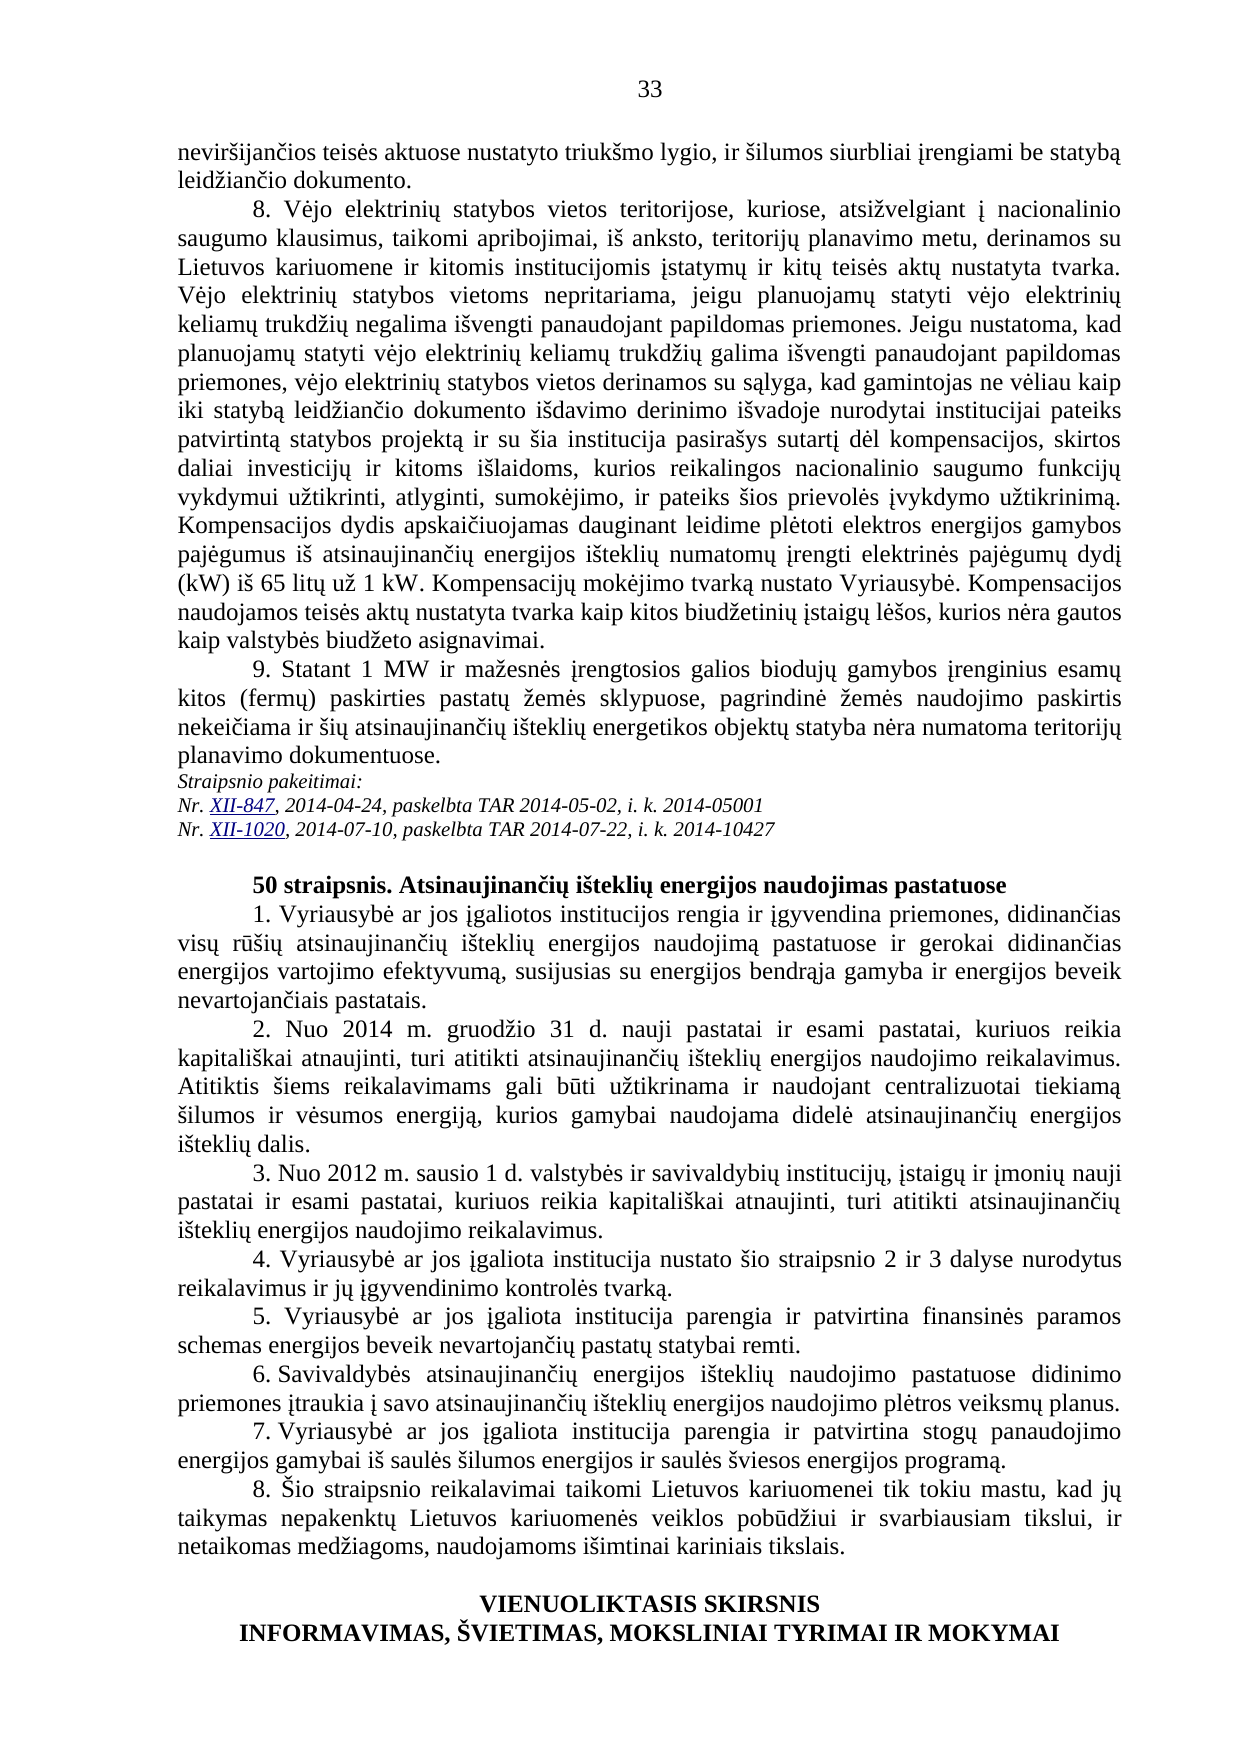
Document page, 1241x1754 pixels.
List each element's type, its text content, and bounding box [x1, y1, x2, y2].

text Nr. XII-847, 2014-04-24, paskelbta TAR 2014-05-02, i. k. 2014-05001 [177, 793, 1122, 817]
text Straipsnio pakeitimai: [177, 769, 1122, 793]
text 8. Vėjo elektrinių statybos vietos teritorijose, kuriose, atsižvelgiant į nacionalinio saugumo klausimus, taikomi apribojimai, iš anksto, teritorijų planavimo metu, derinamos su Lietuvos kariuomene ir kitomis institucijomis įstatymų ir kitų teisės aktų nustatyta tvarka. Vėjo elektrinių statybos vietoms nepritariama, jeigu planuojamų statyti vėjo elektrinių keliamų trukdžių negalima išvengti panaudojant papildomas priemones. Jeigu nustatoma, kad planuojamų statyti vėjo elektrinių keliamų trukdžių galima išvengti panaudojant papildomas priemones, vėjo elektrinių statybos vietos derinamos su sąlyga, kad gamintojas ne vėliau kaip iki statybą leidžiančio dokumento išdavimo derinimo išvadoje nurodytai institucijai pateiks patvirtintą statybos projektą ir su šia institucija pasirašys sutartį dėl kompensacijos, skirtos daliai investicijų ir kitoms išlaidoms, kurios reikalingos nacionalinio saugumo funkcijų vykdymui užtikrinti, atlyginti, sumokėjimo, ir pateiks šios prievolės įvykdymo užtikrinimą. Kompensacijos dydis apskaičiuojamas dauginant leidime plėtoti elektros energijos gamybos pajėgumus iš atsinaujinančių energijos išteklių numatomų įrengti elektrinės pajėgumų dydį (kW) iš 65 litų už 1 kW. Kompensacijų mokėjimo tvarką nustato Vyriausybė. Kompensacijos naudojamos teisės aktų nustatyta tvarka kaip kitos biudžetinių įstaigų lėšos, kurios nėra gautos kaip valstybės biudžeto asignavimai. [177, 194, 1122, 654]
text Nr. XII-1020, 2014-07-10, paskelbta TAR 2014-07-22, i. k. 2014-10427 [177, 817, 1122, 841]
text 7. Vyriausybė ar jos įgaliota institucija parengia ir patvirtina stogų panaudojimo energijos gamybai iš saulės šilumos energijos ir saulės šviesos energijos programą. [177, 1416, 1122, 1474]
text 9. Statant 1 MW ir mažesnės įrengtosios galios biodujų gamybos įrenginius esamų kitos (fermų) paskirties pastatų žemės sklypuose, pagrindinė žemės naudojimo paskirtis nekeičiama ir šių atsinaujinančių išteklių energetikos objektų statyba nėra numatoma teritorijų planavimo dokumentuose. [177, 654, 1122, 769]
text 1. Vyriausybė ar jos įgaliotos institucijos rengia ir įgyvendina priemones, didinančias visų rūšių atsinaujinančių išteklių energijos naudojimą pastatuose ir gerokai didinančias energijos vartojimo efektyvumą, susijusias su energijos bendrąja gamyba ir energijos beveik nevartojančiais pastatais. [177, 899, 1122, 1014]
text 8. Šio straipsnio reikalavimai taikomi Lietuvos kariuomenei tik tokiu mastu, kad jų taikymas nepakenktų Lietuvos kariuomenės veiklos pobūdžiui ir svarbiausiam tikslui, ir netaikomas medžiagoms, naudojamoms išimtinai kariniais tikslais. [177, 1474, 1122, 1560]
text 50 straipsnis. Atsinaujinančių išteklių energijos naudojimas pastatuose [177, 870, 1122, 899]
text neviršijančios teisės aktuose nustatyto triukšmo lygio, ir šilumos siurbliai įrengiami be statybą leidžiančio dokumento. [177, 137, 1122, 194]
text 2. Nuo 2014 m. gruodžio 31 d. nauji pastatai ir esami pastatai, kuriuos reikia kapitališkai atnaujinti, turi atitikti atsinaujinančių išteklių energijos naudojimo reikalavimus. Atitiktis šiems reikalavimams gali būti užtikrinama ir naudojant centralizuotai tiekiamą šilumos ir vėsumos energiją, kurios gamybai naudojama didelė atsinaujinančių energijos išteklių dalis. [177, 1014, 1122, 1158]
text 3. Nuo 2012 m. sausio 1 d. valstybės ir savivaldybių institucijų, įstaigų ir įmonių nauji pastatai ir esami pastatai, kuriuos reikia kapitališkai atnaujinti, turi atitikti atsinaujinančių išteklių energijos naudojimo reikalavimus. [177, 1158, 1122, 1244]
text 6. Savivaldybės atsinaujinančių energijos išteklių naudojimo pastatuose didinimo priemones įtraukia į savo atsinaujinančių išteklių energijos naudojimo plėtros veiksmų planus. [177, 1359, 1122, 1416]
text 4. Vyriausybė ar jos įgaliota institucija nustato šio straipsnio 2 ir 3 dalyse nurodytus reikalavimus ir jų įgyvendinimo kontrolės tvarką. [177, 1244, 1122, 1301]
text Informavimas, ŠVIETIMAS, MOKSLINIAI TYRIMAI IR MOKYMAI [177, 1618, 1122, 1646]
text 5. Vyriausybė ar jos įgaliota institucija parengia ir patvirtina finansinės paramos schemas energijos beveik nevartojančių pastatų statybai remti. [177, 1301, 1122, 1359]
text VIENUOLIKTASIS SKIRSNIS [177, 1589, 1122, 1618]
